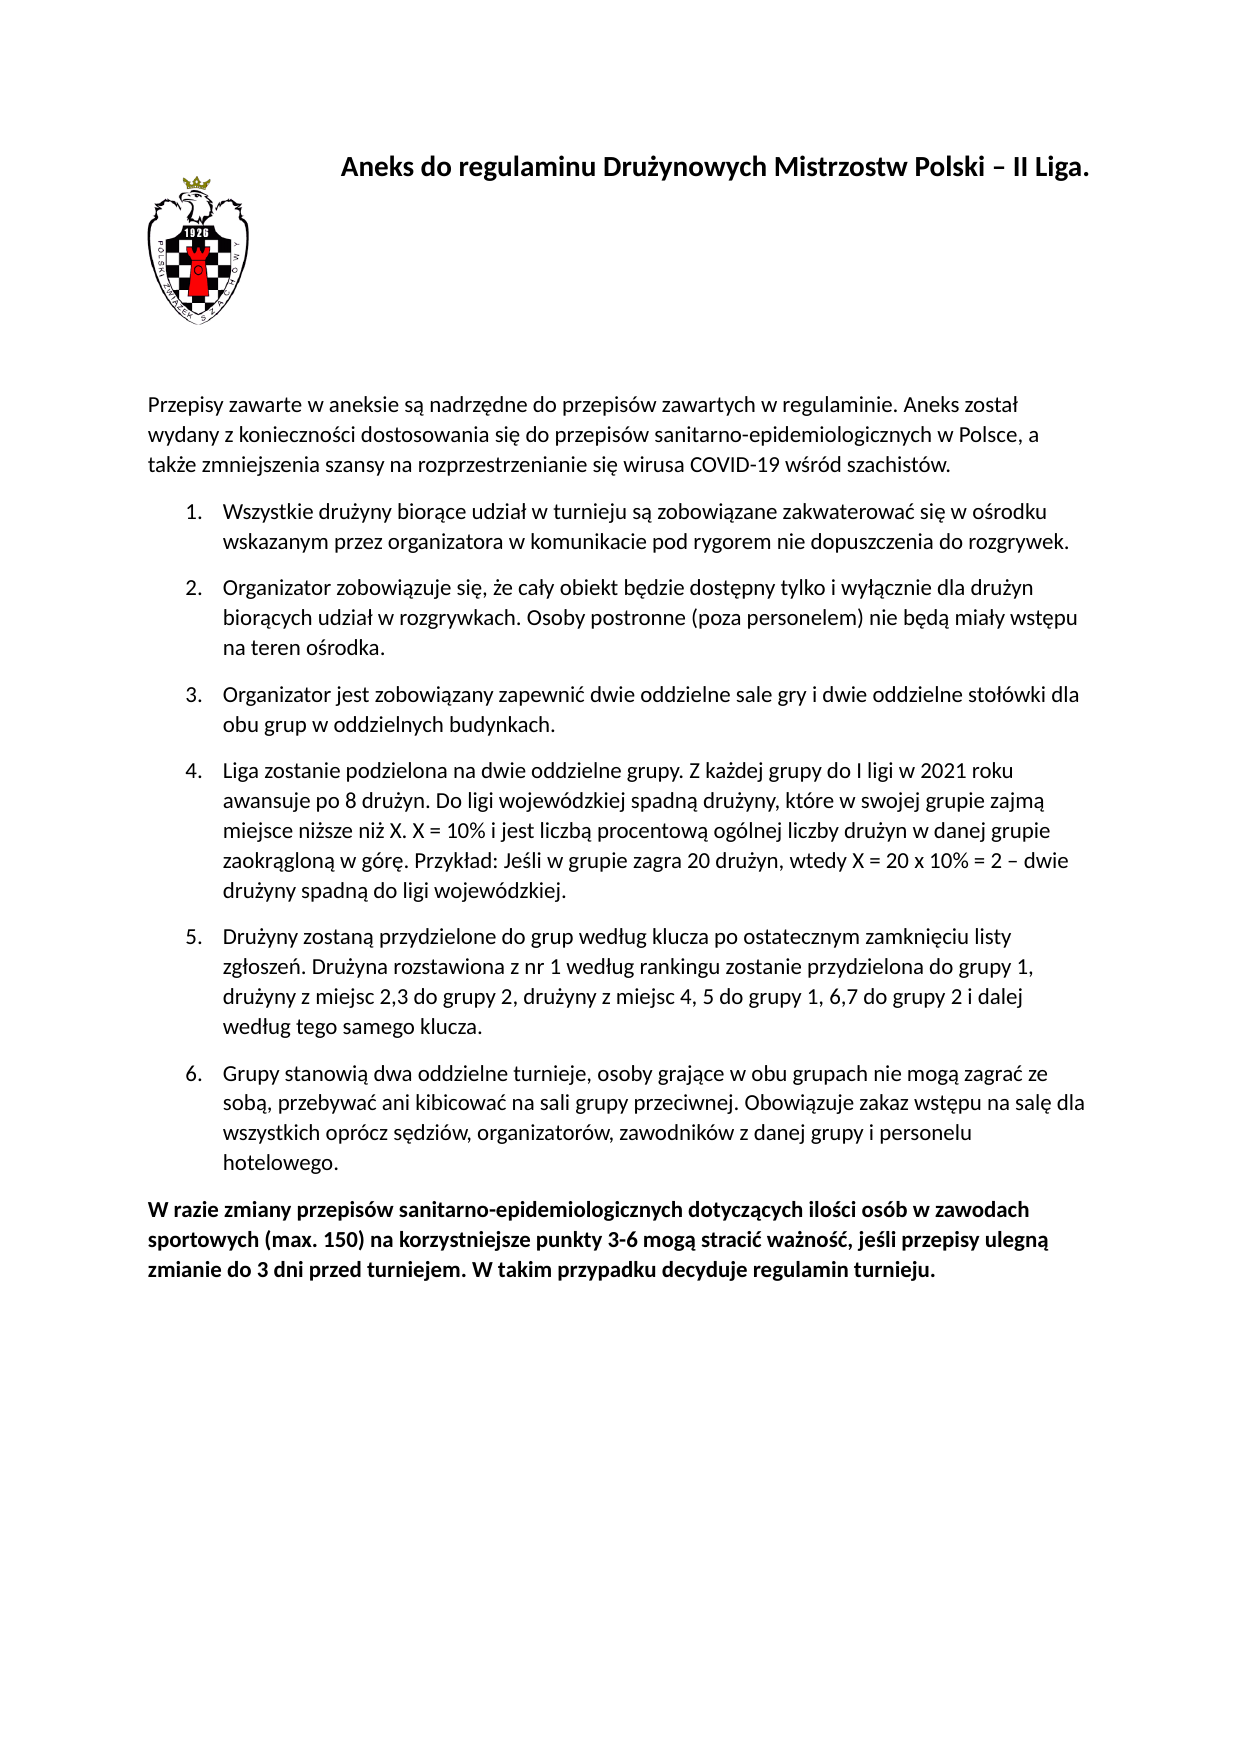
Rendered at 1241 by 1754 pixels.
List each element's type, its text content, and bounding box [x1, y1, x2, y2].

list Wszystkie drużyny biorące udział w turnieju są zobowiązane zakwaterować się w ośrodku wskazanym przez organizatora w komunikacie pod rygorem nie dopuszczenia do rozgrywek. [185, 497, 1093, 555]
list Drużyny zostaną przydzielone do grup według klucza po ostatecznym zamknięciu listy zgłoszeń. Drużyna rozstawiona z nr 1 według rankingu zostanie przydzielona do grupy 1, drużyny z miejsc 2,3 do grupy 2, drużyny z miejsc 4, 5 do grupy 1, 6,7 do grupy 2 i dalej według tego samego klucza. [185, 922, 1093, 1040]
list Grupy stanowią dwa oddzielne turnieje, osoby grające w obu grupach nie mogą zagrać ze sobą, przebywać ani kibicować na sali grupy przeciwnej. Obowiązuje zakaz wstępu na salę dla wszystkich oprócz sędziów, organizatorów, zawodników z danej grupy i personelu hotelowego. [185, 1059, 1093, 1176]
list Organizator zobowiązuje się, że cały obiekt będzie dostępny tylko i wyłącznie dla drużyn biorących udział w rozgrywkach. Osoby postronne (poza personelem) nie będą miały wstępu na teren ośrodka. [185, 573, 1093, 661]
text Aneks do regulaminu Drużynowych Mistrzostw Polski – II Liga. [148, 148, 1093, 325]
text Przepisy zawarte w aneksie są nadrzędne do przepisów zawartych w regulaminie. Aneks został wydany z konieczności dostosowania się do przepisów sanitarno-epidemiologicznych w Polsce, a także zmniejszenia szansy na rozprzestrzenianie się wirusa COVID-19 wśród szachistów. [148, 391, 1093, 478]
list Liga zostanie podzielona na dwie oddzielne grupy. Z każdej grupy do I ligi w 2021 roku awansuje po 8 drużyn. Do ligi wojewódzkiej spadną drużyny, które w swojej grupie zajmą miejsce niższe niż X. X = 10% i jest liczbą procentową ogólnej liczby drużyn w danej grupie zaokrągloną w górę. Przykład: Jeśli w grupie zagra 20 drużyn, wtedy X = 20 x 10% = 2 – dwie drużyny spadną do ligi wojewódzkiej. [185, 756, 1093, 904]
text W razie zmiany przepisów sanitarno-epidemiologicznych dotyczących ilości osób w zawodach sportowych (max. 150) na korzystniejsze punkty 3-6 mogą stracić ważność, jeśli przepisy ulegną zmianie do 3 dni przed turniejem. W takim przypadku decyduje regulamin turnieju. [148, 1195, 1093, 1283]
list Organizator jest zobowiązany zapewnić dwie oddzielne sale gry i dwie oddzielne stołówki dla obu grup w oddzielnych budynkach. [185, 680, 1093, 738]
